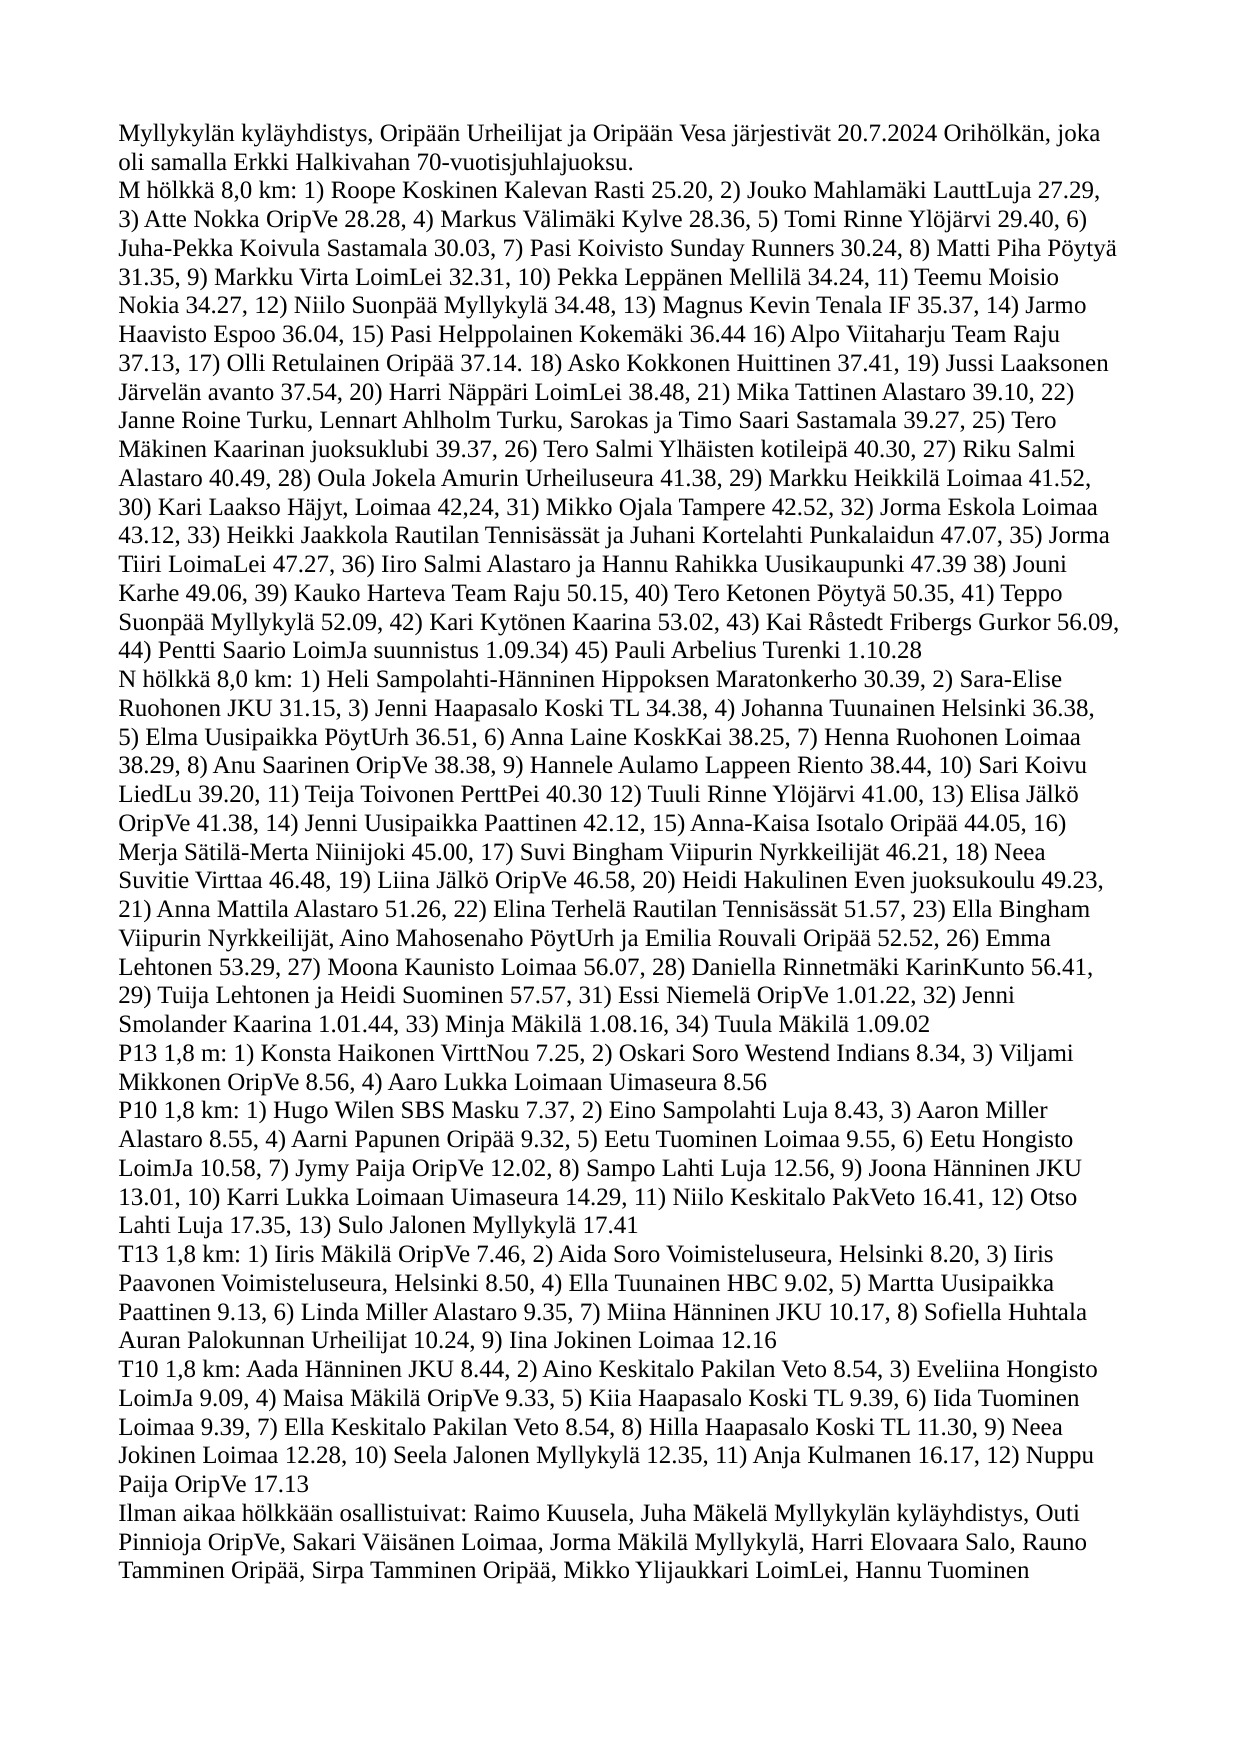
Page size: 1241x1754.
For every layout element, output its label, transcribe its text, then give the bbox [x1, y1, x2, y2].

text T13 1,8 km: 1) Iiris Mäkilä OripVe 7.46, 2) Aida Soro Voimisteluseura, Helsinki 8.20, 3) Iiris Paavonen Voimisteluseura, Helsinki 8.50, 4) Ella Tuunainen HBC 9.02, 5) Martta Uusipaikka Paattinen 9.13, 6) Linda Miller Alastaro 9.35, 7) Miina Hänninen JKU 10.17, 8) Sofiella Huhtala Auran Palokunnan Urheilijat 10.24, 9) Iina Jokinen Loimaa 12.16 [118, 1239, 1122, 1354]
text M hölkkä 8,0 km: 1) Roope Koskinen Kalevan Rasti 25.20, 2) Jouko Mahlamäki LauttLuja 27.29, 3) Atte Nokka OripVe 28.28, 4) Markus Välimäki Kylve 28.36, 5) Tomi Rinne Ylöjärvi 29.40, 6) Juha-Pekka Koivula Sastamala 30.03, 7) Pasi Koivisto Sunday Runners 30.24, 8) Matti Piha Pöytyä 31.35, 9) Markku Virta LoimLei 32.31, 10) Pekka Leppänen Mellilä 34.24, 11) Teemu Moisio Nokia 34.27, 12) Niilo Suonpää Myllykylä 34.48, 13) Magnus Kevin Tenala IF 35.37, 14) Jarmo Haavisto Espoo 36.04, 15) Pasi Helppolainen Kokemäki 36.44 16) Alpo Viitaharju Team Raju 37.13, 17) Olli Retulainen Oripää 37.14. 18) Asko Kokkonen Huittinen 37.41, 19) Jussi Laaksonen Järvelän avanto 37.54, 20) Harri Näppäri LoimLei 38.48, 21) Mika Tattinen Alastaro 39.10, 22) Janne Roine Turku, Lennart Ahlholm Turku, Sarokas ja Timo Saari Sastamala 39.27, 25) Tero Mäkinen Kaarinan juoksuklubi 39.37, 26) Tero Salmi Ylhäisten kotileipä 40.30, 27) Riku Salmi Alastaro 40.49, 28) Oula Jokela Amurin Urheiluseura 41.38, 29) Markku Heikkilä Loimaa 41.52, 30) Kari Laakso Häjyt, Loimaa 42,24, 31) Mikko Ojala Tampere 42.52, 32) Jorma Eskola Loimaa 43.12, 33) Heikki Jaakkola Rautilan Tennisässät ja Juhani Kortelahti Punkalaidun 47.07, 35) Jorma Tiiri LoimaLei 47.27, 36) Iiro Salmi Alastaro ja Hannu Rahikka Uusikaupunki 47.39 38) Jouni Karhe 49.06, 39) Kauko Harteva Team Raju 50.15, 40) Tero Ketonen Pöytyä 50.35, 41) Teppo Suonpää Myllykylä 52.09, 42) Kari Kytönen Kaarina 53.02, 43) Kai Råstedt Fribergs Gurkor 56.09, 44) Pentti Saario LoimJa suunnistus 1.09.34) 45) Pauli Arbelius Turenki 1.10.28 [118, 176, 1122, 664]
text Myllykylän kyläyhdistys, Oripään Urheilijat ja Oripään Vesa järjestivät 20.7.2024 Orihölkän, joka oli samalla Erkki Halkivahan 70-vuotisjuhlajuoksu. [118, 118, 1122, 176]
text P13 1,8 m: 1) Konsta Haikonen VirttNou 7.25, 2) Oskari Soro Westend Indians 8.34, 3) Viljami Mikkonen OripVe 8.56, 4) Aaro Lukka Loimaan Uimaseura 8.56 [118, 1038, 1122, 1096]
text Ilman aikaa hölkkään osallistuivat: Raimo Kuusela, Juha Mäkelä Myllykylän kyläyhdistys, Outi Pinnioja OripVe, Sakari Väisänen Loimaa, Jorma Mäkilä Myllykylä, Harri Elovaara Salo, Rauno Tamminen Oripää, Sirpa Tamminen Oripää, Mikko Ylijaukkari LoimLei, Hannu Tuominen [118, 1498, 1122, 1584]
text T10 1,8 km: Aada Hänninen JKU 8.44, 2) Aino Keskitalo Pakilan Veto 8.54, 3) Eveliina Hongisto LoimJa 9.09, 4) Maisa Mäkilä OripVe 9.33, 5) Kiia Haapasalo Koski TL 9.39, 6) Iida Tuominen Loimaa 9.39, 7) Ella Keskitalo Pakilan Veto 8.54, 8) Hilla Haapasalo Koski TL 11.30, 9) Neea Jokinen Loimaa 12.28, 10) Seela Jalonen Myllykylä 12.35, 11) Anja Kulmanen 16.17, 12) Nuppu Paija OripVe 17.13 [118, 1354, 1122, 1498]
text N hölkkä 8,0 km: 1) Heli Sampolahti-Hänninen Hippoksen Maratonkerho 30.39, 2) Sara-Elise Ruohonen JKU 31.15, 3) Jenni Haapasalo Koski TL 34.38, 4) Johanna Tuunainen Helsinki 36.38, 5) Elma Uusipaikka PöytUrh 36.51, 6) Anna Laine KoskKai 38.25, 7) Henna Ruohonen Loimaa 38.29, 8) Anu Saarinen OripVe 38.38, 9) Hannele Aulamo Lappeen Riento 38.44, 10) Sari Koivu LiedLu 39.20, 11) Teija Toivonen PerttPei 40.30 12) Tuuli Rinne Ylöjärvi 41.00, 13) Elisa Jälkö OripVe 41.38, 14) Jenni Uusipaikka Paattinen 42.12, 15) Anna-Kaisa Isotalo Oripää 44.05, 16) Merja Sätilä-Merta Niinijoki 45.00, 17) Suvi Bingham Viipurin Nyrkkeilijät 46.21, 18) Neea Suvitie Virttaa 46.48, 19) Liina Jälkö OripVe 46.58, 20) Heidi Hakulinen Even juoksukoulu 49.23, 21) Anna Mattila Alastaro 51.26, 22) Elina Terhelä Rautilan Tennisässät 51.57, 23) Ella Bingham Viipurin Nyrkkeilijät, Aino Mahosenaho PöytUrh ja Emilia Rouvali Oripää 52.52, 26) Emma Lehtonen 53.29, 27) Moona Kaunisto Loimaa 56.07, 28) Daniella Rinnetmäki KarinKunto 56.41, 29) Tuija Lehtonen ja Heidi Suominen 57.57, 31) Essi Niemelä OripVe 1.01.22, 32) Jenni Smolander Kaarina 1.01.44, 33) Minja Mäkilä 1.08.16, 34) Tuula Mäkilä 1.09.02 [118, 664, 1122, 1038]
text P10 1,8 km: 1) Hugo Wilen SBS Masku 7.37, 2) Eino Sampolahti Luja 8.43, 3) Aaron Miller Alastaro 8.55, 4) Aarni Papunen Oripää 9.32, 5) Eetu Tuominen Loimaa 9.55, 6) Eetu Hongisto LoimJa 10.58, 7) Jymy Paija OripVe 12.02, 8) Sampo Lahti Luja 12.56, 9) Joona Hänninen JKU 13.01, 10) Karri Lukka Loimaan Uimaseura 14.29, 11) Niilo Keskitalo PakVeto 16.41, 12) Otso Lahti Luja 17.35, 13) Sulo Jalonen Myllykylä 17.41 [118, 1096, 1122, 1239]
